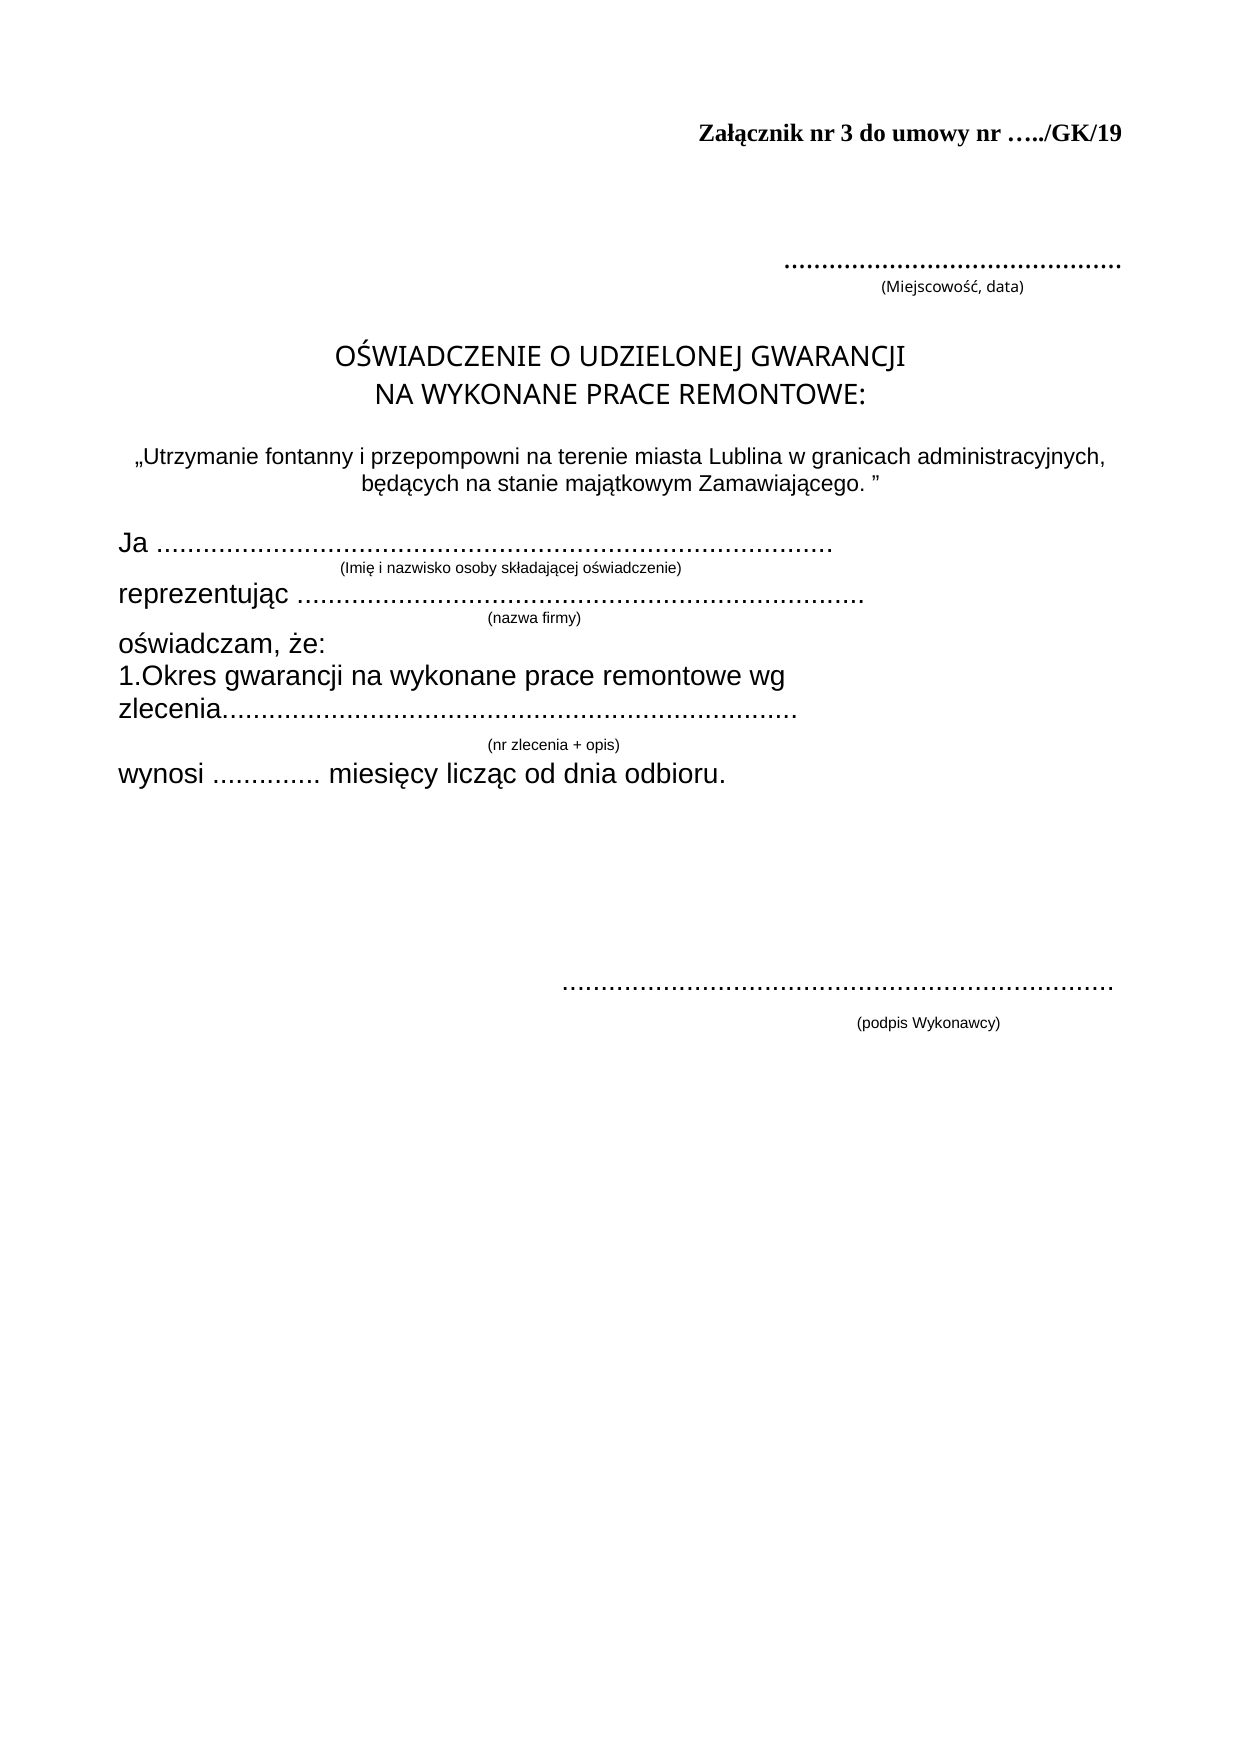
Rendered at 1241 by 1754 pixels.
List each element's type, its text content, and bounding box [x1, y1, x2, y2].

text oświadczam, że: [118, 627, 1122, 659]
text NA WYKONANE PRACE REMONTOWE: [118, 374, 1122, 412]
text (Miejscowość, data) [118, 276, 1122, 297]
text ....................................................................... (podpis Wykonawcy) [118, 960, 1122, 1037]
text OŚWIADCZENIE O UDZIELONEJ GWARANCJI [118, 336, 1122, 374]
text „Utrzymanie fontanny i przepompowni na terenie miasta Lublina w granicach administracyjnych, będących na stanie majątkowym Zamawiającego. ” [118, 441, 1122, 496]
text Ja ....................................................................................... [118, 526, 1122, 558]
text ............................................. [118, 238, 1122, 276]
text 1.Okres gwarancji na wykonane prace remontowe wg [118, 659, 1122, 692]
text zlecenia.......................................................................... [118, 692, 1122, 724]
text (nazwa firmy) [118, 609, 1122, 627]
text Załącznik nr 3 do umowy nr …../GK/19 [118, 118, 1122, 147]
text wynosi .............. miesięcy licząc od dnia odbioru. [118, 757, 1122, 789]
text (Imię i nazwisko osoby składającej oświadczenie) [118, 558, 1122, 577]
text reprezentując ......................................................................... [118, 577, 1122, 609]
text (nr zlecenia + opis) [118, 724, 1122, 757]
